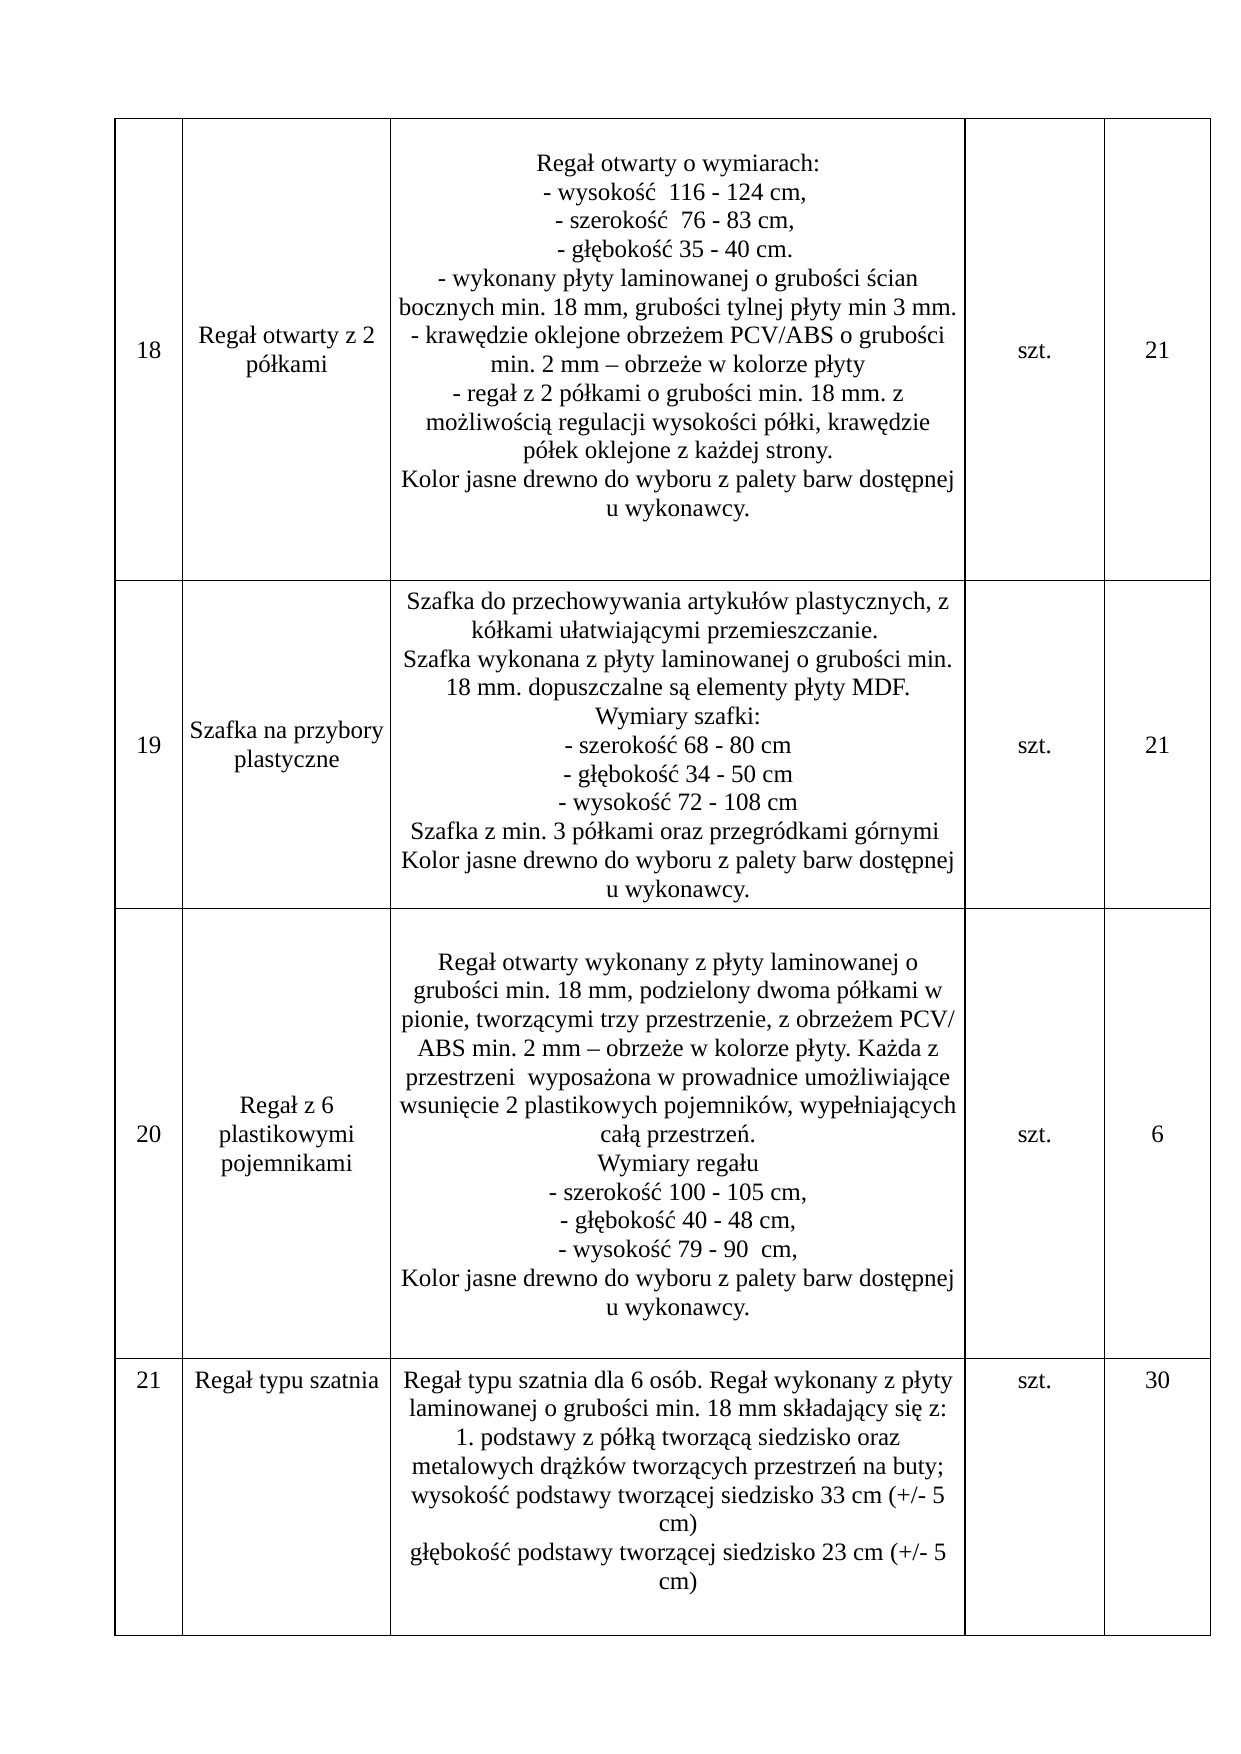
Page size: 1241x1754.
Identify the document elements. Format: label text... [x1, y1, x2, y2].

table_cell 19 [116, 581, 182, 908]
table_cell Szafka do przechowywania artykułów plastycznych, z kółkami ułatwiającymi przemieszczanie. Szafka wykonana z płyty laminowanej o grubości min. 18 mm. dopuszczalne są elementy płyty MDF. Wymiary szafki: - szerokość 68 - 80 cm - głębokość 34 - 50 cm - wysokość 72 - 108 cm Szafka z min. 3 półkami oraz przegródkami górnymi Kolor jasne drewno do wyboru z palety barw dostępnej u wykonawcy. [391, 581, 964, 908]
table_cell 21 [116, 1359, 182, 1635]
table_cell 18 [116, 119, 182, 579]
table_cell 21 [1105, 581, 1210, 908]
table_cell Regał otwarty o wymiarach: - wysokość 116 - 124 cm, - szerokość 76 - 83 cm, - głębokość 35 - 40 cm. - wykonany płyty laminowanej o grubości ścian bocznych min. 18 mm, grubości tylnej płyty min 3 mm. - krawędzie oklejone obrzeżem PCV/ABS o grubości min. 2 mm – obrzeże w kolorze płyty - regał z 2 półkami o grubości min. 18 mm. z możliwością regulacji wysokości półki, krawędzie półek oklejone z każdej strony. Kolor jasne drewno do wyboru z palety barw dostępnej u wykonawcy. [391, 119, 964, 579]
table_cell Szafka na przybory plastyczne [183, 581, 390, 908]
table_cell szt. [966, 909, 1104, 1358]
table_cell 6 [1105, 909, 1210, 1358]
table_cell 20 [116, 909, 182, 1358]
table_cell 30 [1105, 1359, 1210, 1635]
table_cell szt. [966, 119, 1104, 579]
table_cell szt. [966, 1359, 1104, 1635]
table_cell Regał typu szatnia [183, 1359, 390, 1635]
table_cell szt. [966, 581, 1104, 908]
table_cell 21 [1105, 119, 1210, 579]
table_cell Regał typu szatnia dla 6 osób. Regał wykonany z płyty laminowanej o grubości min. 18 mm składający się z: 1. podstawy z półką tworzącą siedzisko oraz metalowych drążków tworzących przestrzeń na buty; wysokość podstawy tworzącej siedzisko 33 cm (+/- 5 cm) głębokość podstawy tworzącej siedzisko 23 cm (+/- 5 cm) [391, 1359, 964, 1635]
table_cell Regał z 6 plastikowymi pojemnikami [183, 909, 390, 1358]
table_cell Regał otwarty wykonany z płyty laminowanej o grubości min. 18 mm, podzielony dwoma półkami w pionie, tworzącymi trzy przestrzenie, z obrzeżem PCV/ ABS min. 2 mm – obrzeże w kolorze płyty. Każda z przestrzeni wyposażona w prowadnice umożliwiające wsunięcie 2 plastikowych pojemników, wypełniających całą przestrzeń. Wymiary regału - szerokość 100 - 105 cm, - głębokość 40 - 48 cm, - wysokość 79 - 90 cm, Kolor jasne drewno do wyboru z palety barw dostępnej u wykonawcy. [391, 909, 964, 1358]
table_cell Regał otwarty z 2 półkami [183, 119, 390, 579]
